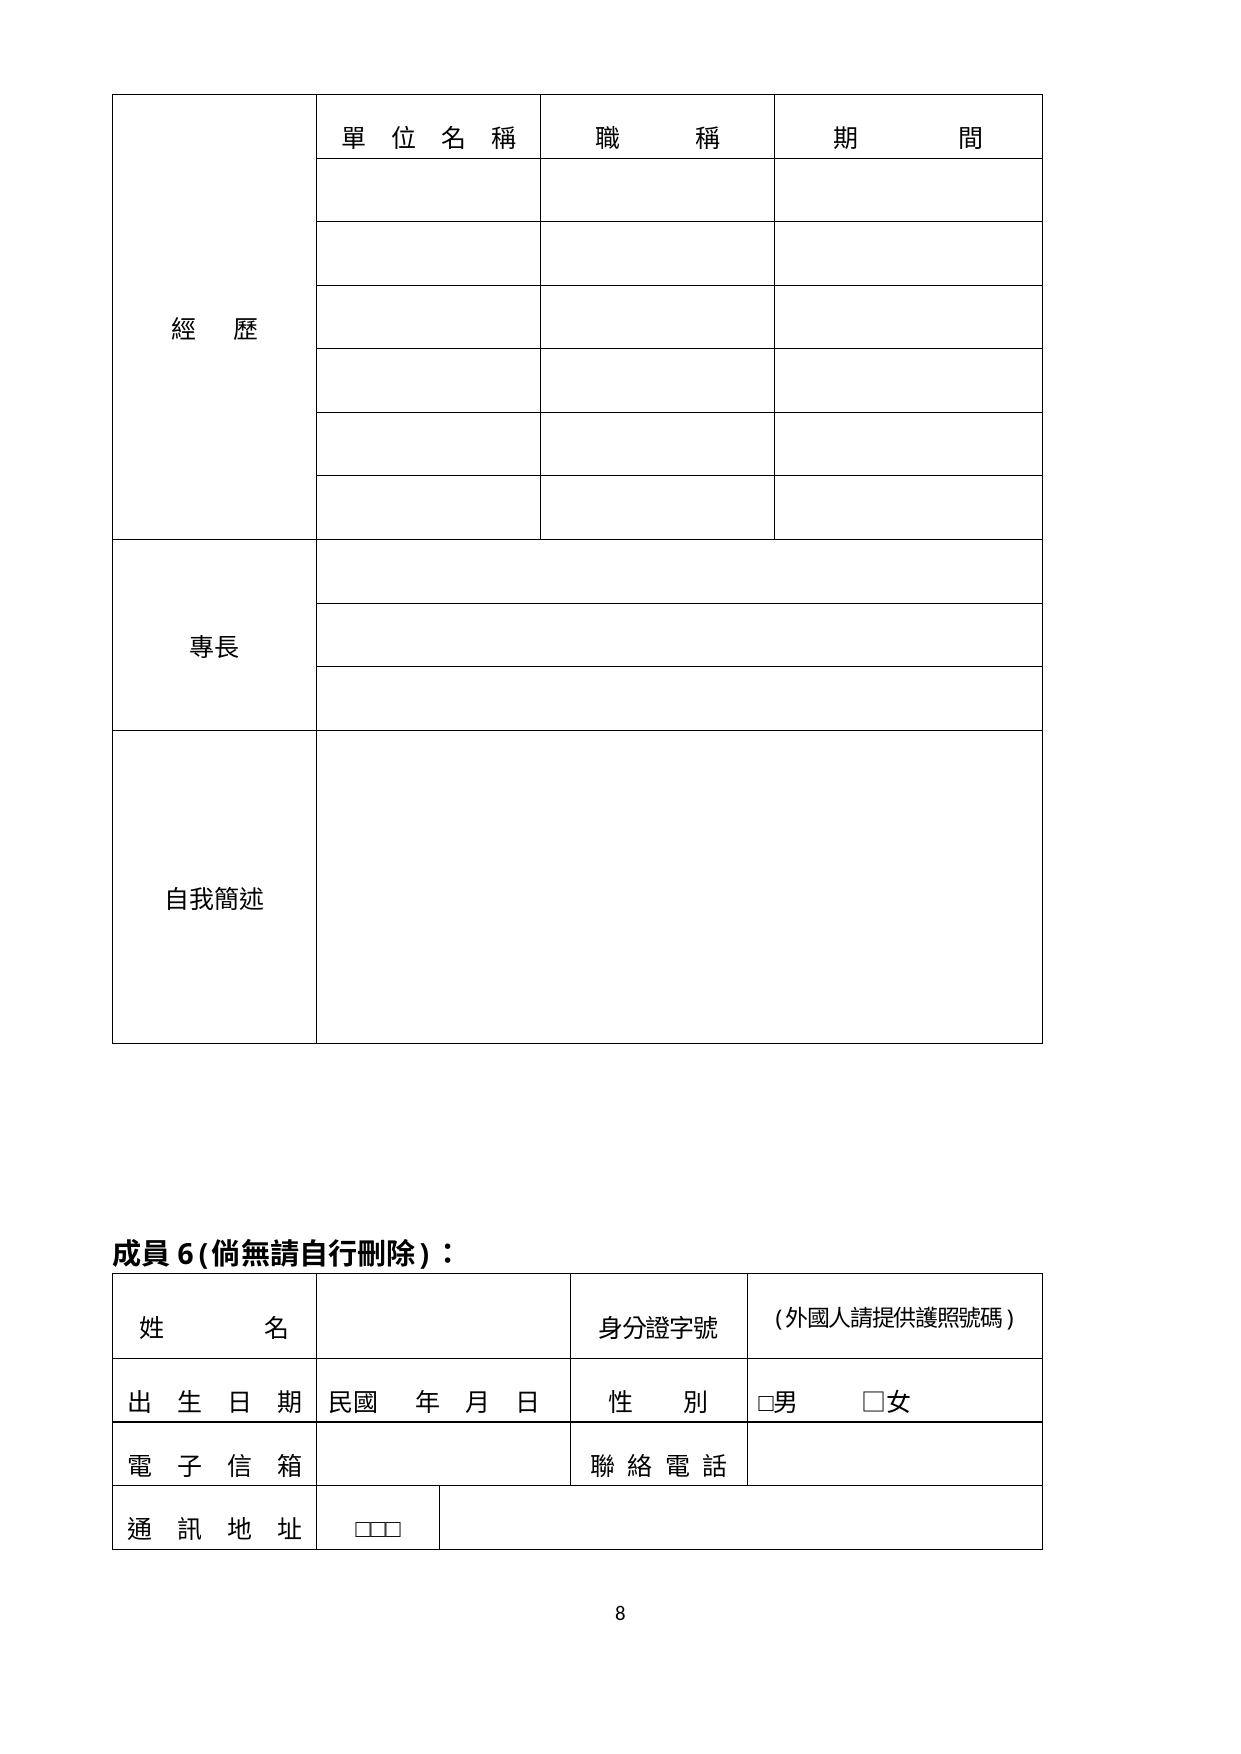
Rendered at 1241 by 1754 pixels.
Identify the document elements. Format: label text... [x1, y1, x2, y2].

table_cell [541, 476, 774, 539]
table_cell [541, 349, 774, 412]
table_cell [541, 159, 774, 221]
table_header 身分證字號 [571, 1274, 747, 1358]
table_cell [317, 1423, 570, 1485]
table_cell [317, 159, 540, 221]
table_cell 出 生 日 期 [113, 1359, 316, 1421]
table_cell [541, 413, 774, 475]
table_cell 通 訊 地 址 [113, 1486, 316, 1548]
table_cell 期 間 [775, 95, 1042, 158]
table_cell [317, 476, 540, 539]
table_header (外國人請提供護照號碼) [748, 1274, 1042, 1358]
table_cell □男 □女 [748, 1359, 1042, 1421]
table_cell [748, 1423, 1042, 1485]
table_cell [317, 413, 540, 475]
table_cell 民國 年 月 日 [317, 1359, 570, 1421]
table_cell [317, 604, 1042, 666]
table_cell 聯 絡 電 話 [571, 1423, 747, 1485]
table_cell [317, 349, 540, 412]
table_cell [541, 286, 774, 348]
table_cell 職 稱 [541, 95, 774, 158]
table_cell 性 別 [571, 1359, 747, 1421]
table_cell [775, 413, 1042, 475]
table_cell 自我簡述 [113, 731, 316, 1043]
table_cell [775, 349, 1042, 412]
table_cell [775, 476, 1042, 539]
table_cell 電 子 信 箱 [113, 1423, 316, 1485]
table_cell [317, 222, 540, 285]
table_cell [440, 1486, 1042, 1548]
table_cell [775, 286, 1042, 348]
table_cell [317, 667, 1042, 729]
table_header [317, 1274, 570, 1358]
table_cell [541, 222, 774, 285]
table_header 姓 名 [113, 1274, 316, 1358]
table_cell [317, 540, 1042, 602]
table_cell [775, 159, 1042, 221]
table_cell 經 歷 [113, 95, 316, 539]
table_cell □□□ [317, 1486, 439, 1548]
table_cell [317, 286, 540, 348]
table_cell 單 位 名 稱 [317, 95, 540, 158]
table_cell 專長 [113, 540, 316, 729]
table_cell [317, 731, 1042, 1043]
table_cell [775, 222, 1042, 285]
text 成員6(倘無請自行刪除)： [112, 1227, 1128, 1273]
